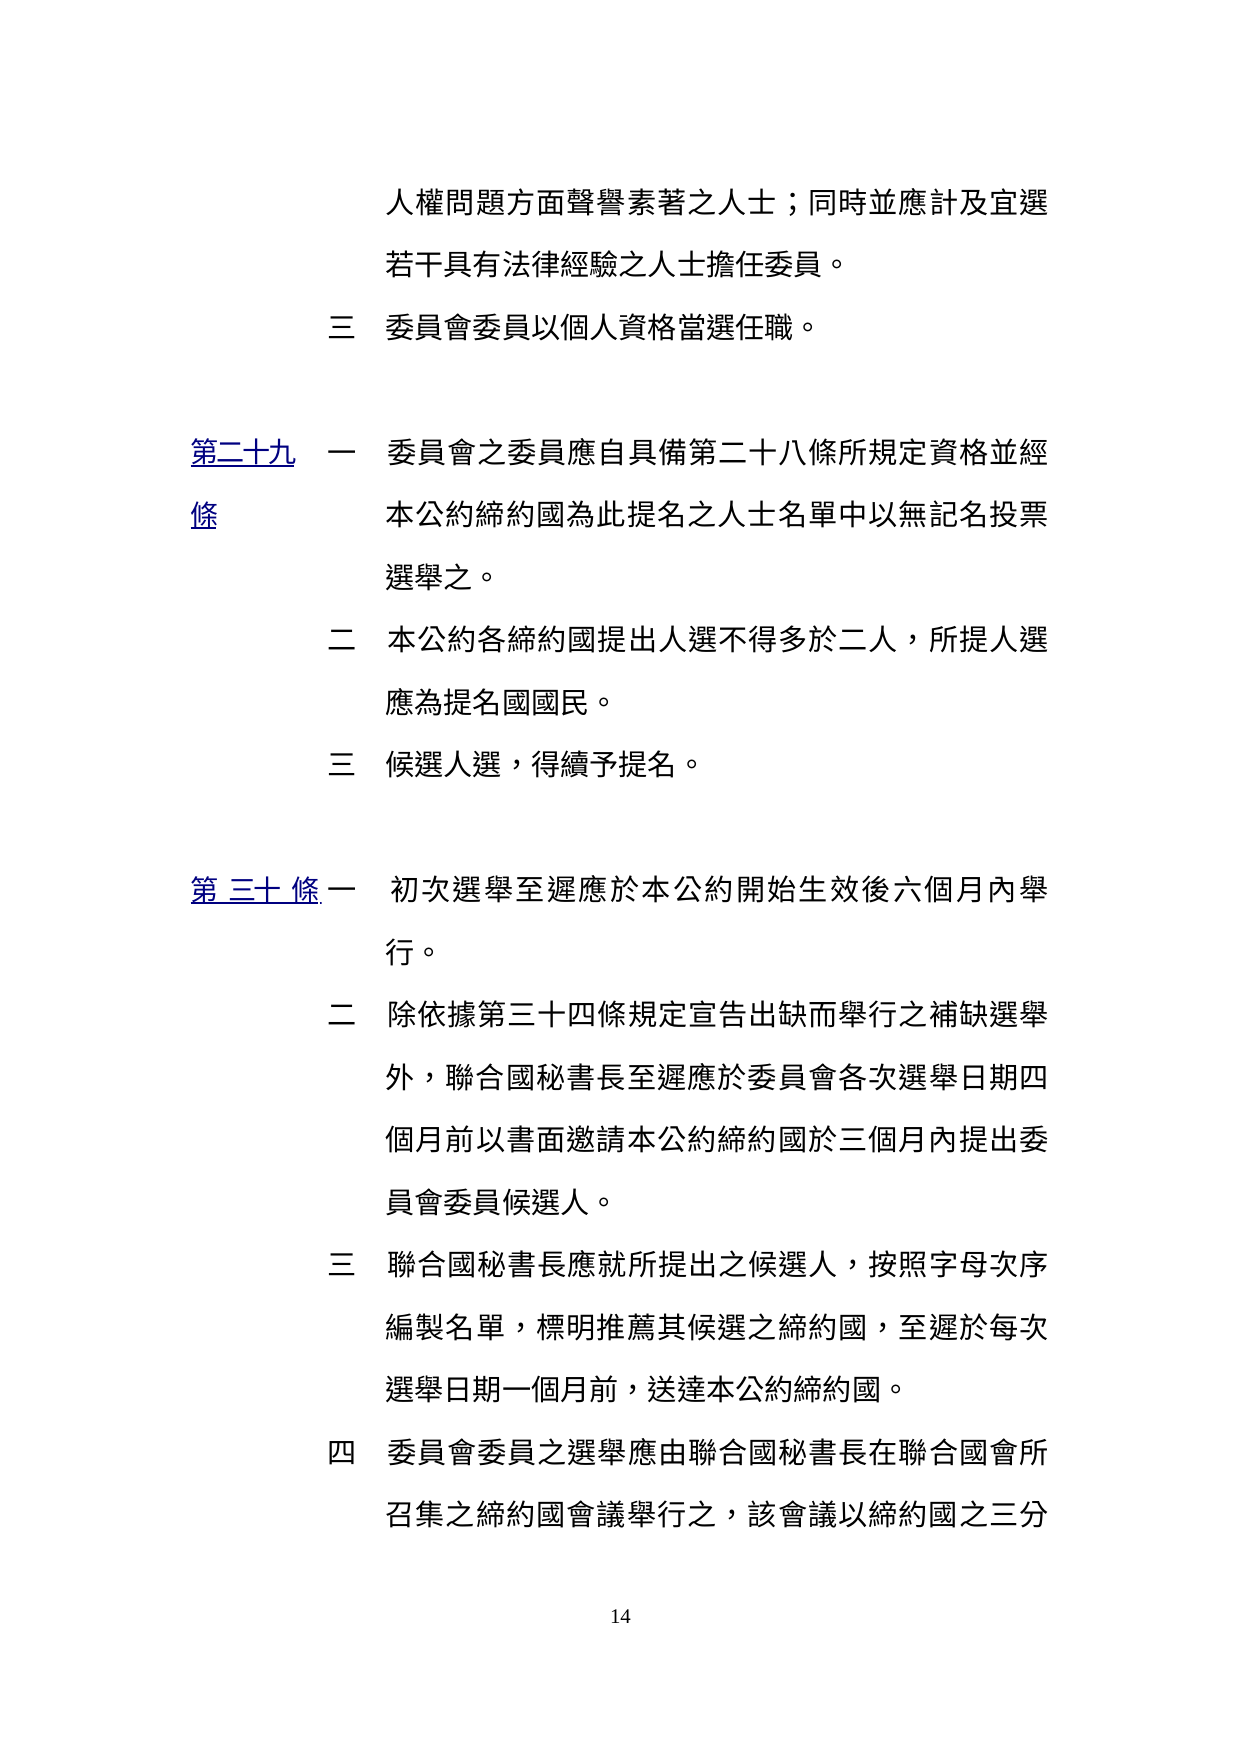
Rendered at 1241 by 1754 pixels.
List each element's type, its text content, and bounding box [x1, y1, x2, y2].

table_cell 第 三十 條 [187, 787, 324, 1537]
table_cell 一 初次選舉至遲應於本公約開始生效後六個月內舉行。 二 除依據第三十四條規定宣告出缺而舉行之補缺選舉外，聯合國秘書長至遲應於委員會各次選舉日期四個月前以書面邀請本公約締約國於三個月內提出委員會委員候選人。 三 聯合國秘書長應就所提出之候選人，按照字母次序編製名單，標明推薦其候選之締約國，至遲於每次選舉日期一個月前，送達本公約締約國。 四 委員會委員之選舉應由聯合國秘書長在聯合國會所召集之締約國會議舉行之，該會議以締約國之三分 [324, 787, 1053, 1537]
table_cell 人權問題方面聲譽素著之人士；同時並應計及宜選若干具有法律經驗之人士擔任委員。 三 委員會委員以個人資格當選任職。 [324, 96, 1053, 349]
table_cell 一 委員會之委員應自具備第二十八條所規定資格並經本公約締約國為此提名之人士名單中以無記名投票選舉之。 二 本公約各締約國提出人選不得多於二人，所提人選應為提名國國民。 三 候選人選，得續予提名。 [324, 349, 1053, 787]
table_cell 第二十九條 [187, 349, 324, 787]
table_cell [187, 96, 324, 349]
